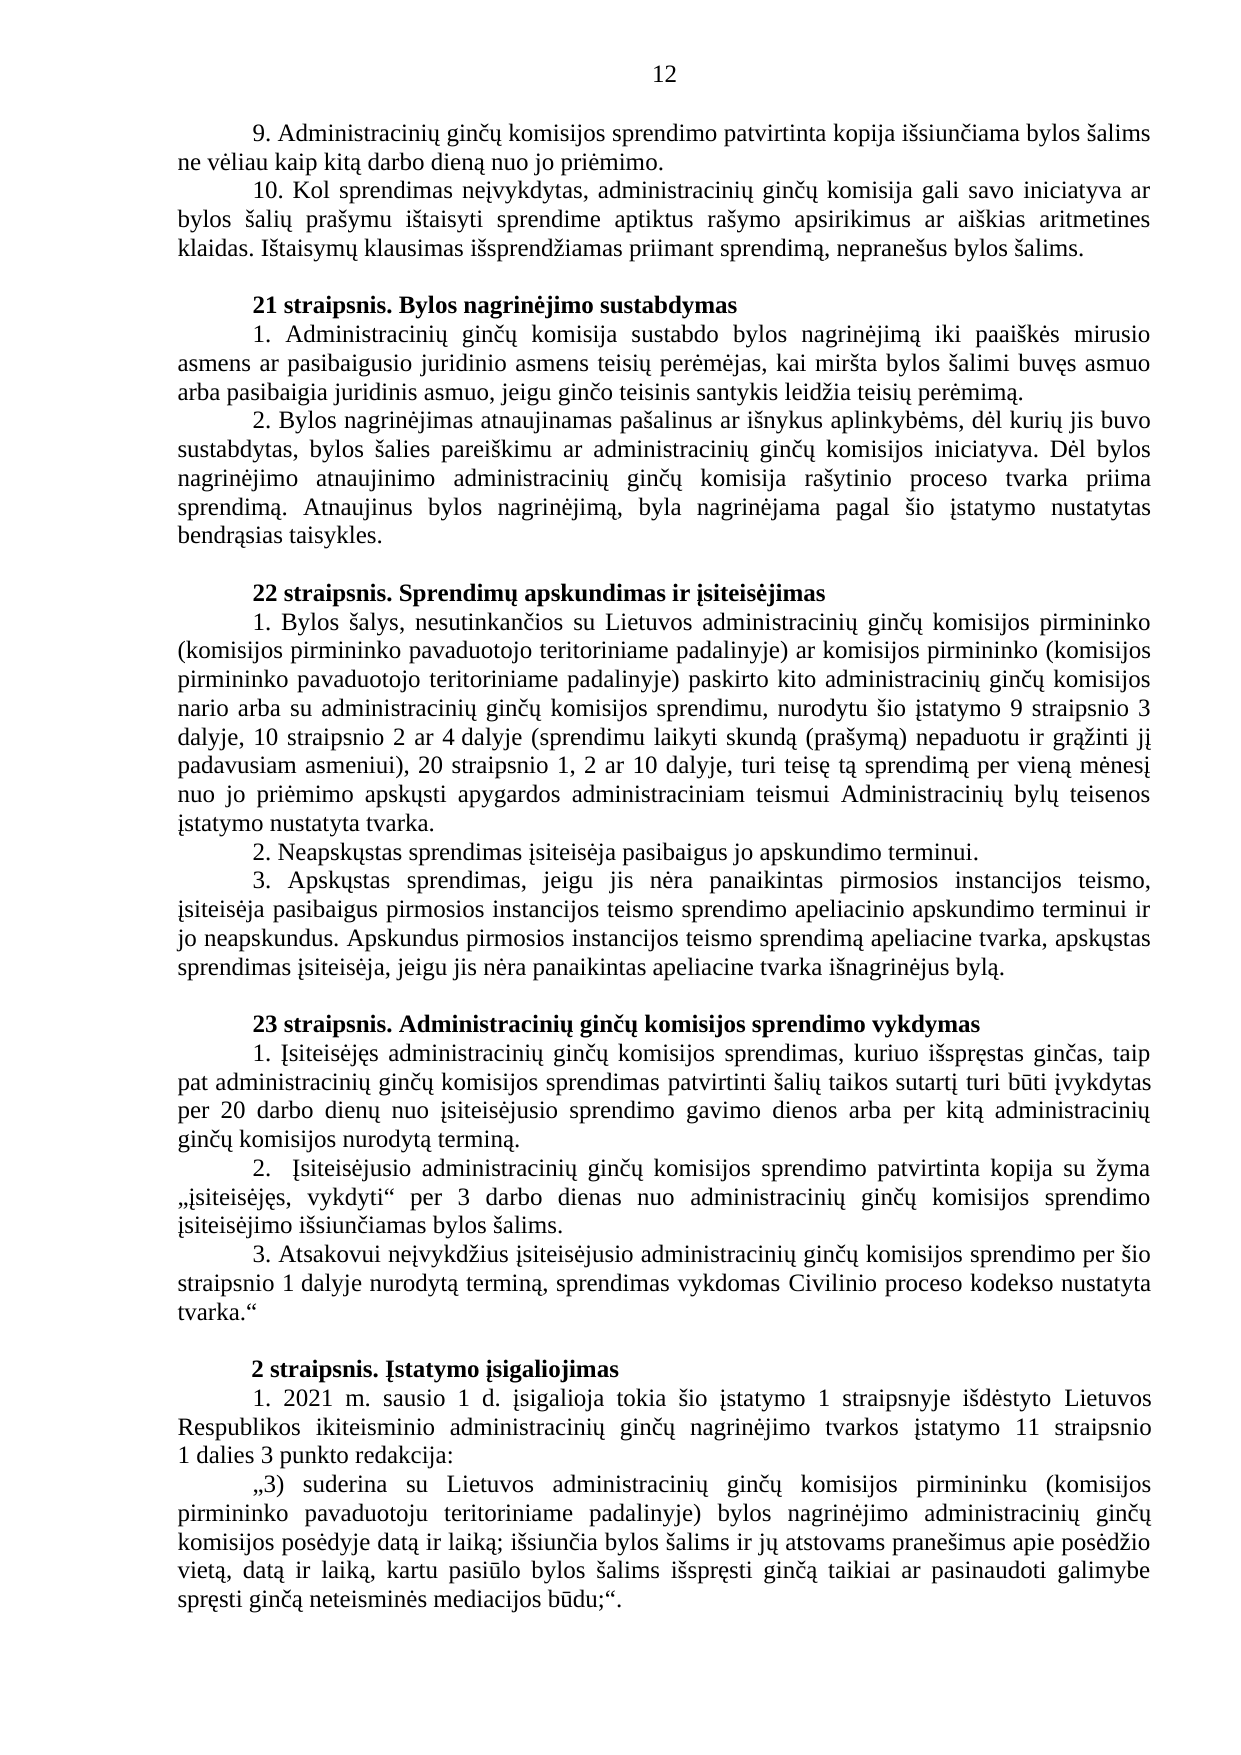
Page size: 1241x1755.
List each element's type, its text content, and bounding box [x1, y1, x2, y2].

text 1. Bylos šalys, nesutinkančios su Lietuvos administracinių ginčų komisijos pirmininko (komisijos pirmininko pavaduotojo teritoriniame padalinyje) ar komisijos pirmininko (komisijos pirmininko pavaduotojo teritoriniame padalinyje) paskirto kito administracinių ginčų komisijos nario arba su administracinių ginčų komisijos sprendimu, nurodytu šio įstatymo 9 straipsnio 3 dalyje, 10 straipsnio 2 ar 4 dalyje (sprendimu laikyti skundą (prašymą) nepaduotu ir grąžinti jį padavusiam asmeniui), 20 straipsnio 1, 2 ar 10 dalyje, turi teisę tą sprendimą per vieną mėnesį nuo jo priėmimo apskųsti apygardos administraciniam teismui Administracinių bylų teisenos įstatymo nustatyta tvarka. [177, 607, 1152, 837]
text 1. 2021 m. sausio 1 d. įsigalioja tokia šio įstatymo 1 straipsnyje išdėstyto Lietuvos Respublikos ikiteisminio administracinių ginčų nagrinėjimo tvarkos įstatymo 11 straipsnio 1 dalies 3 punkto redakcija: [177, 1383, 1152, 1469]
text 2. Neapskųstas sprendimas įsiteisėja pasibaigus jo apskundimo terminui. [177, 837, 1152, 866]
text 22 straipsnis. Sprendimų apskundimas ir įsiteisėjimas [177, 578, 1152, 607]
text 9. Administracinių ginčų komisijos sprendimo patvirtinta kopija išsiunčiama bylos šalims ne vėliau kaip kitą darbo dieną nuo jo priėmimo. [177, 118, 1152, 176]
text 23 straipsnis. Administracinių ginčų komisijos sprendimo vykdymas [177, 1009, 1152, 1038]
text 21 straipsnis. Bylos nagrinėjimo sustabdymas [177, 291, 1152, 319]
text 10. Kol sprendimas neįvykdytas, administracinių ginčų komisija gali savo iniciatyva ar bylos šalių prašymu ištaisyti sprendime aptiktus rašymo apsirikimus ar aiškias aritmetines klaidas. Ištaisymų klausimas išsprendžiamas priimant sprendimą, nepranešus bylos šalims. [177, 176, 1152, 262]
text 3. Apskųstas sprendimas, jeigu jis nėra panaikintas pirmosios instancijos teismo, įsiteisėja pasibaigus pirmosios instancijos teismo sprendimo apeliacinio apskundimo terminui ir jo neapskundus. Apskundus pirmosios instancijos teismo sprendimą apeliacine tvarka, apskųstas sprendimas įsiteisėja, jeigu jis nėra panaikintas apeliacine tvarka išnagrinėjus bylą. [177, 866, 1152, 981]
text 2. Įsiteisėjusio administracinių ginčų komisijos sprendimo patvirtinta kopija su žyma „įsiteisėjęs, vykdyti“ per 3 darbo dienas nuo administracinių ginčų komisijos sprendimo įsiteisėjimo išsiunčiamas bylos šalims. [177, 1153, 1152, 1239]
text 3. Atsakovui neįvykdžius įsiteisėjusio administracinių ginčų komisijos sprendimo per šio straipsnio 1 dalyje nurodytą terminą, sprendimas vykdomas Civilinio proceso kodekso nustatyta tvarka.“ [177, 1239, 1152, 1326]
text „3) suderina su Lietuvos administracinių ginčų komisijos pirmininku (komisijos pirmininko pavaduotoju teritoriniame padalinyje) bylos nagrinėjimo administracinių ginčų komisijos posėdyje datą ir laiką; išsiunčia bylos šalims ir jų atstovams pranešimus apie posėdžio vietą, datą ir laiką, kartu pasiūlo bylos šalims išspręsti ginčą taikiai ar pasinaudoti galimybe spręsti ginčą neteisminės mediacijos būdu;“. [177, 1469, 1152, 1613]
text 2. Bylos nagrinėjimas atnaujinamas pašalinus ar išnykus aplinkybėms, dėl kurių jis buvo sustabdytas, bylos šalies pareiškimu ar administracinių ginčų komisijos iniciatyva. Dėl bylos nagrinėjimo atnaujinimo administracinių ginčų komisija rašytinio proceso tvarka priima sprendimą. Atnaujinus bylos nagrinėjimą, byla nagrinėjama pagal šio įstatymo nustatytas bendrąsias taisykles. [177, 406, 1152, 549]
text 1. Įsiteisėjęs administracinių ginčų komisijos sprendimas, kuriuo išspręstas ginčas, taip pat administracinių ginčų komisijos sprendimas patvirtinti šalių taikos sutartį turi būti įvykdytas per 20 darbo dienų nuo įsiteisėjusio sprendimo gavimo dienos arba per kitą administracinių ginčų komisijos nurodytą terminą. [177, 1038, 1152, 1153]
text 1. Administracinių ginčų komisija sustabdo bylos nagrinėjimą iki paaiškės mirusio asmens ar pasibaigusio juridinio asmens teisių perėmėjas, kai miršta bylos šalimi buvęs asmuo arba pasibaigia juridinis asmuo, jeigu ginčo teisinis santykis leidžia teisių perėmimą. [177, 319, 1152, 406]
text 2 straipsnis. Įstatymo įsigaliojimas [177, 1354, 1152, 1383]
